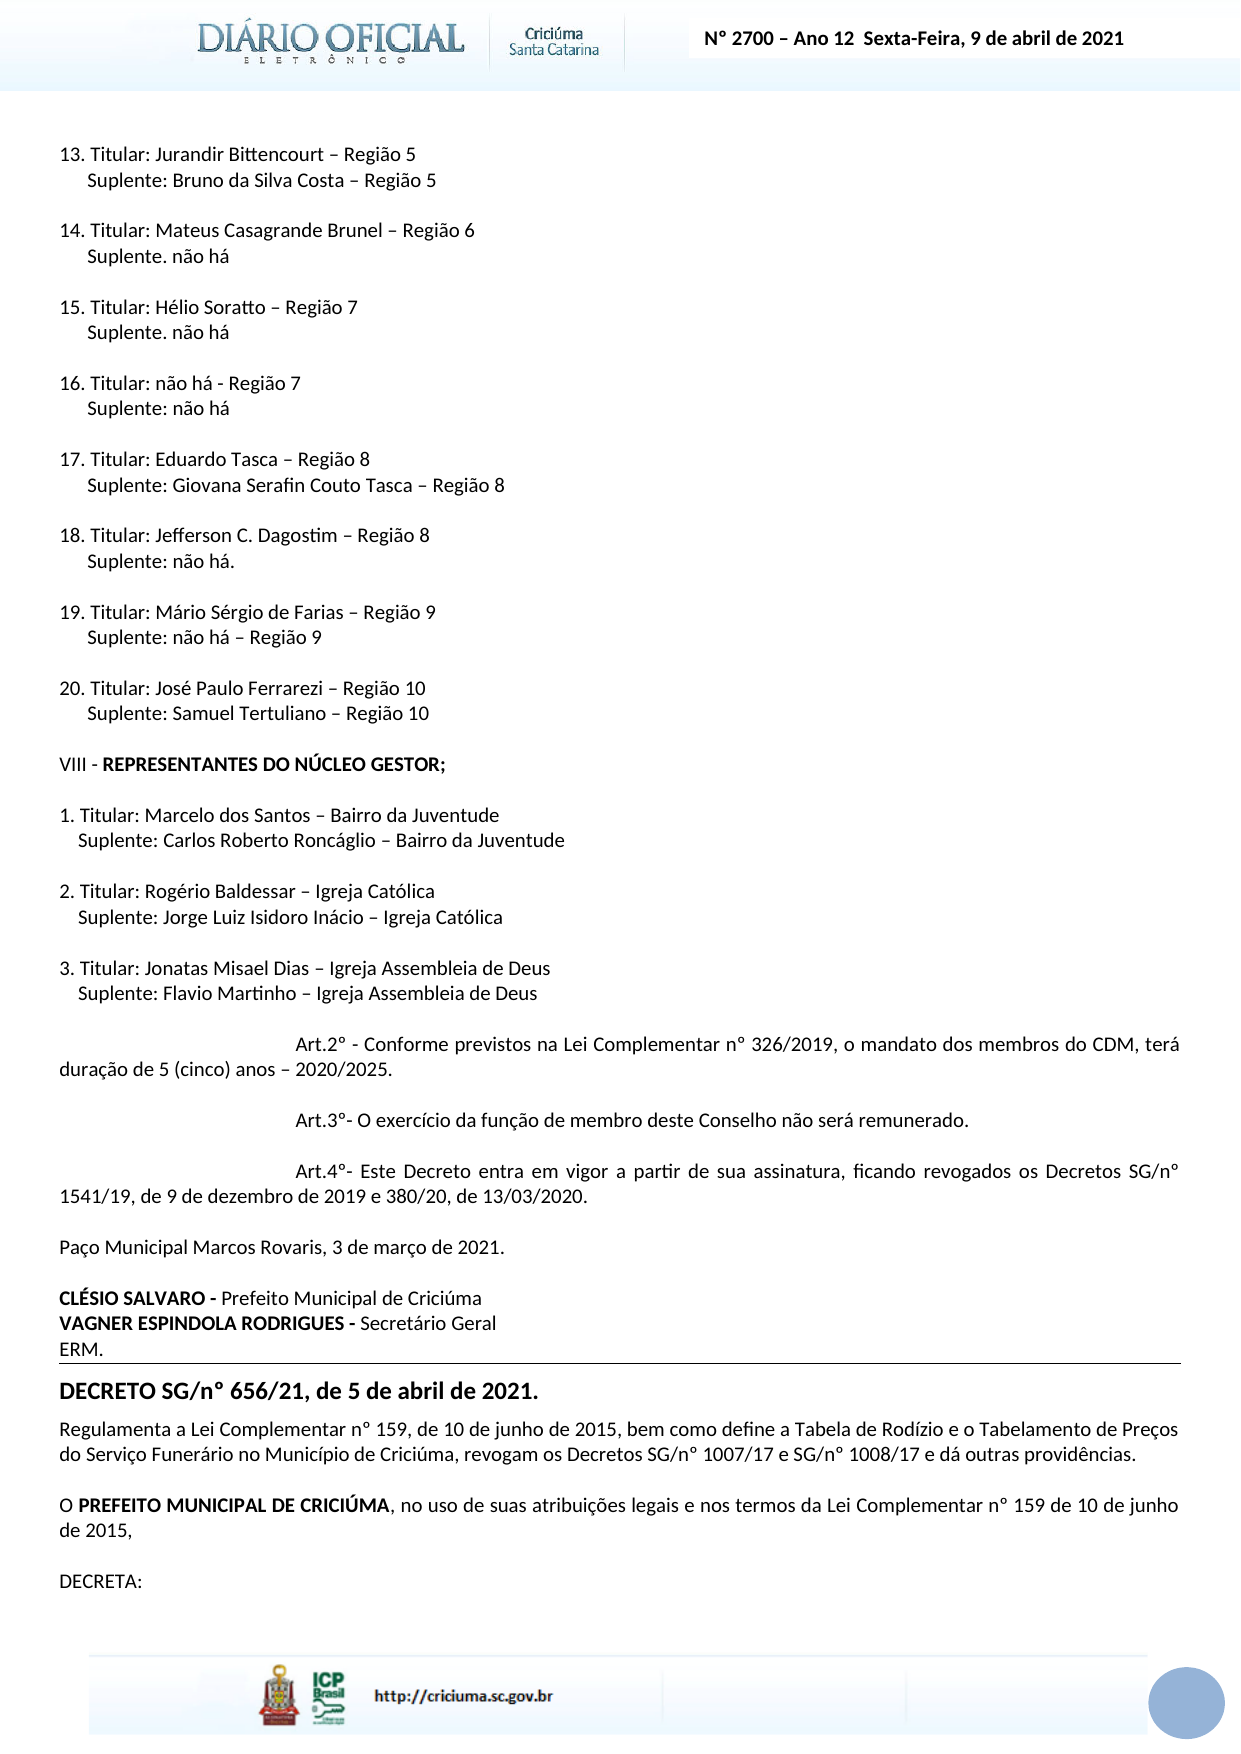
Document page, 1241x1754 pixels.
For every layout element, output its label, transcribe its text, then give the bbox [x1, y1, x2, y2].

text 19. Titular: Mário Sérgio de Farias – Região 9 [59, 599, 1181, 624]
text 2. Titular: Rogério Baldessar – Igreja Católica [59, 878, 1181, 904]
text Suplente: Samuel Tertuliano – Região 10 [59, 701, 1181, 726]
text 16. Titular: não há - Região 7 [59, 370, 1181, 396]
text Art.4º- Este Decreto entra em vigor a partir de sua assinatura, ficando revogados os Decretos SG/nº 1541/19, de 9 de dezembro de 2019 e 380/20, de 13/03/2020. [59, 1158, 1181, 1209]
text 18. Titular: Jefferson C. Dagostim – Região 8 [59, 523, 1181, 548]
text Suplente: Giovana Serafin Couto Tasca – Região 8 [59, 472, 1181, 497]
text Art.2º - Conforme previstos na Lei Complementar nº 326/2019, o mandato dos membros do CDM, terá duração de 5 (cinco) anos – 2020/2025. [59, 1031, 1181, 1082]
text 17. Titular: Eduardo Tasca – Região 8 [59, 446, 1181, 472]
text 20. Titular: José Paulo Ferrarezi – Região 10 [59, 675, 1181, 701]
text Suplente: não há [59, 396, 1181, 421]
text Suplente: Carlos Roberto Roncáglio – Bairro da Juventude [59, 828, 1181, 853]
text 3. Titular: Jonatas Misael Dias – Igreja Assembleia de Deus [59, 955, 1181, 980]
text Suplente: Flavio Martinho – Igreja Assembleia de Deus [59, 980, 1181, 1006]
text VAGNER ESPINDOLA RODRIGUES - Secretário Geral [59, 1311, 1181, 1336]
text Regulamenta a Lei Complementar nº 159, de 10 de junho de 2015, bem como define a Tabela de Rodízio e o Tabelamento de Preços do Serviço Funerário no Município de Criciúma, revogam os Decretos SG/nº 1007/17 e SG/nº 1008/17 e dá outras providências. [59, 1416, 1181, 1467]
text Suplente: não há. [59, 548, 1181, 573]
text Suplente: Bruno da Silva Costa – Região 5 [59, 167, 1181, 192]
text ERM. [59, 1336, 1181, 1363]
text DECRETO SG/nº 656/21, de 5 de abril de 2021. [59, 1375, 1181, 1406]
text 15. Titular: Hélio Soratto – Região 7 [59, 294, 1181, 319]
text O PREFEITO MUNICIPAL DE CRICIÚMA, no uso de suas atribuições legais e nos termos da Lei Complementar nº 159 de 10 de junho de 2015, [59, 1492, 1181, 1543]
text DECRETA: [59, 1568, 1181, 1594]
text 13. Titular: Jurandir Bittencourt – Região 5 [59, 141, 1181, 167]
text Suplente: não há – Região 9 [59, 624, 1181, 650]
text CLÉSIO SALVARO - Prefeito Municipal de Criciúma [59, 1285, 1181, 1311]
text Art.3º- O exercício da função de membro deste Conselho não será remunerado. [59, 1107, 1181, 1133]
text VIII - REPRESENTANTES DO NÚCLEO GESTOR; [59, 751, 1181, 777]
text Suplente. não há [59, 243, 1181, 268]
text Suplente: Jorge Luiz Isidoro Inácio – Igreja Católica [59, 904, 1181, 929]
text Paço Municipal Marcos Rovaris, 3 de março de 2021. [59, 1234, 1181, 1260]
text 1. Titular: Marcelo dos Santos – Bairro da Juventude [59, 802, 1181, 828]
text Suplente. não há [59, 319, 1181, 345]
text 14. Titular: Mateus Casagrande Brunel – Região 6 [59, 218, 1181, 243]
